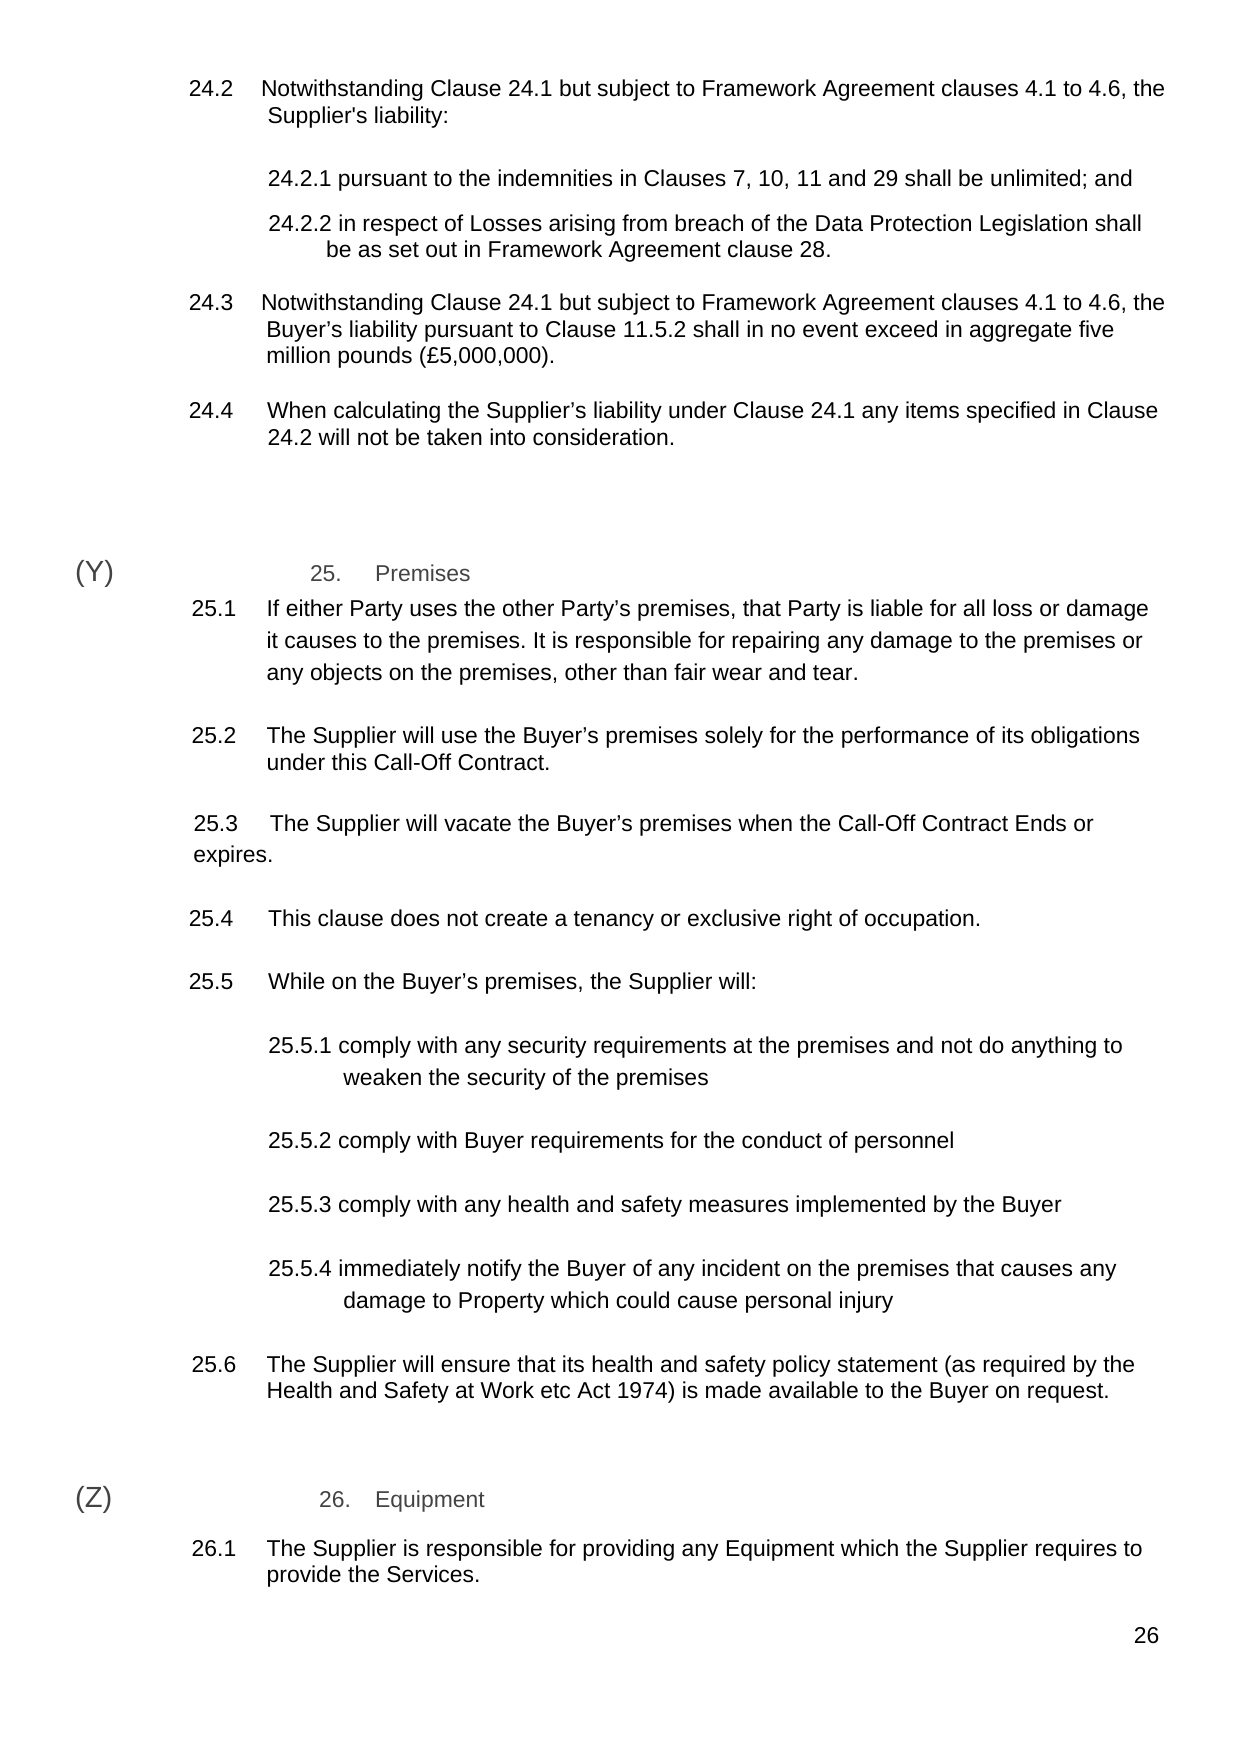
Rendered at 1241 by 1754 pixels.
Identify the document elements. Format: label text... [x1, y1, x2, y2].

text 25.3 The Supplier will vacate the Buyer’s premises when the Call-Off Contract Ends or expires. [193, 809, 1165, 867]
subtitle 26. Equipment [75, 1481, 1165, 1514]
text 24.2.2 in respect of Losses arising from breach of the Data Protection Legislation shall be as set out in Framework Agreement clause 28. [268, 209, 1164, 262]
text 26.1 The Supplier is responsible for providing any Equipment which the Supplier requires to provide the Services. [191, 1535, 1164, 1587]
text 24.2.1 pursuant to the indemnities in Clauses 7, 10, 11 and 29 shall be unlimited; and [268, 165, 1164, 192]
subtitle 25. Premises [75, 554, 1165, 587]
text 25.5.1 comply with any security requirements at the premises and not do anything to weaken the security of the premises [268, 1032, 1164, 1090]
text 24.3 Notwithstanding Clause 24.1 but subject to Framework Agreement clauses 4.1 to 4.6, the [75, 289, 1165, 315]
text 24.4 When calculating the Supplier’s liability under Clause 24.1 any items specified in Clause [75, 397, 1165, 423]
text 25.5.4 immediately notify the Buyer of any incident on the premises that causes any damage to Property which could cause personal injury [268, 1255, 1164, 1313]
text 25.5.3 comply with any health and safety measures implemented by the Buyer [236, 1191, 1164, 1218]
text 24.2 Notwithstanding Clause 24.1 but subject to Framework Agreement clauses 4.1 to 4.6, the [75, 75, 1165, 101]
text Supplier's liability: [235, 102, 1164, 128]
text 25.5.2 comply with Buyer requirements for the conduct of personnel [236, 1127, 1164, 1154]
text 25.6 The Supplier will ensure that its health and safety policy statement (as required by the Health and Safety at Work etc Act 1974) is made available to the Buyer on request. [191, 1351, 1164, 1403]
text 25.4 This clause does not create a tenancy or exclusive right of occupation. [75, 905, 1165, 931]
text 25.2 The Supplier will use the Buyer’s premises solely for the performance of its obligations under this Call-Off Contract. [191, 722, 1164, 775]
text Buyer’s liability pursuant to Clause 11.5.2 shall in no event exceed in aggregate five million pounds (£5,000,000). [266, 316, 1164, 368]
text 25.1 If either Party uses the other Party’s premises, that Party is liable for all loss or damage it causes to the premises. It is responsible for repairing any damage to the premises or any objects on the premises, other than fair wear and tear. [191, 595, 1164, 685]
text 25.5 While on the Buyer’s premises, the Supplier will: [75, 968, 1165, 994]
text 24.2 will not be taken into consideration. [267, 424, 1164, 451]
